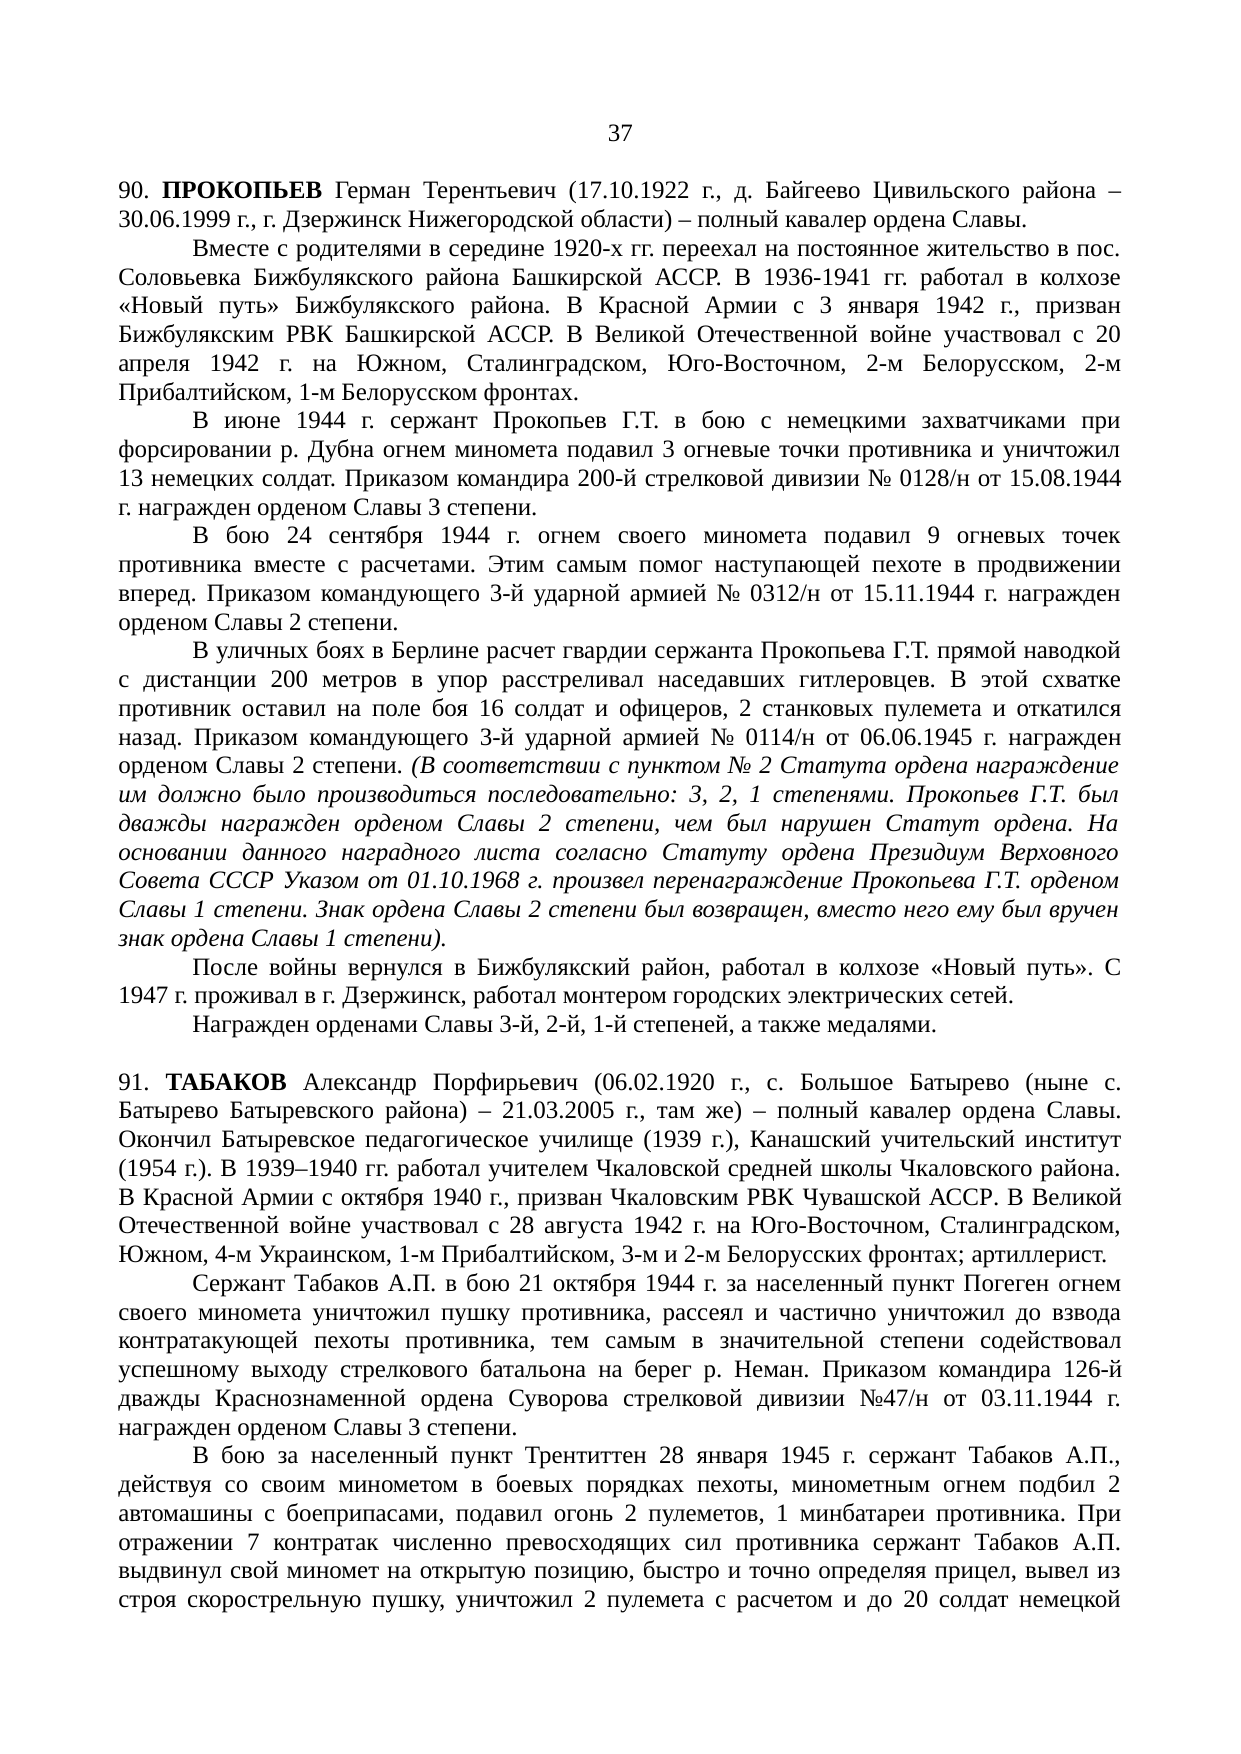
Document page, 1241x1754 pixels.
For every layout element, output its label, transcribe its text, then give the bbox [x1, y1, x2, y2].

text Сержант Табаков А.П. в бою 21 октября 1944 г. за населенный пункт Погеген огнем своего миномета уничтожил пушку противника, рассеял и частично уничтожил до взвода контратакующей пехоты противника, тем самым в значительной степени содействовал успешному выходу стрелкового батальона на берег р. Неман. Приказом командира 126-й дважды Краснознаменной ордена Суворова стрелковой дивизии №47/н от 03.11.1944 г. награжден орденом Славы 3 степени. [118, 1268, 1122, 1441]
text В бою за населенный пункт Трентиттен 28 января 1945 г. сержант Табаков А.П., действуя со своим минометом в боевых порядках пехоты, минометным огнем подбил 2 автомашины с боеприпасами, подавил огонь 2 пулеметов, 1 минбатареи противника. При отражении 7 контратак численно превосходящих сил противника сержант Табаков А.П. выдвинул свой миномет на открытую позицию, быстро и точно определяя прицел, вывел из строя скорострельную пушку, уничтожил 2 пулемета с расчетом и до 20 солдат немецкой [118, 1441, 1122, 1613]
text В бою 24 сентября 1944 г. огнем своего миномета подавил 9 огневых точек противника вместе с расчетами. Этим самым помог наступающей пехоте в продвижении вперед. Приказом командующего 3-й ударной армией № 0312/н от 15.11.1944 г. награжден орденом Славы 2 степени. [118, 521, 1122, 636]
text В уличных боях в Берлине расчет гвардии сержанта Прокопьева Г.Т. прямой наводкой с дистанции 200 метров в упор расстреливал наседавших гитлеровцев. В этой схватке противник оставил на поле боя 16 солдат и офицеров, 2 станковых пулемета и откатился назад. Приказом командующего 3-й ударной армией № 0114/н от 06.06.1945 г. награжден орденом Славы 2 степени. (В соответствии с пунктом № 2 Статута ордена награждение им должно было производиться последовательно: 3, 2, 1 степенями. Прокопьев Г.Т. был дважды награжден орденом Славы 2 степени, чем был нарушен Статут ордена. На основании данного наградного листа согласно Статуту ордена Президиум Верховного Совета СССР Указом от 01.10.1968 г. произвел перенаграждение Прокопьева Г.Т. орденом Славы 1 степени. Знак ордена Славы 2 степени был возвращен, вместо него ему был вручен знак ордена Славы 1 степени). [118, 636, 1122, 952]
text После войны вернулся в Бижбулякский район, работал в колхозе «Новый путь». С 1947 г. проживал в г. Дзержинск, работал монтером городских электрических сетей. [118, 952, 1122, 1009]
text 90. ПРОКОПЬЕВ Герман Терентьевич (17.10.1922 г., д. Байгеево Цивильского района – 30.06.1999 г., г. Дзержинск Нижегородской области) – полный кавалер ордена Славы. [118, 176, 1122, 233]
text Награжден орденами Славы 3-й, 2-й, 1-й степеней, а также медалями. [118, 1009, 1122, 1038]
text Вместе с родителями в середине 1920-х гг. переехал на постоянное жительство в пос. Соловьевка Бижбулякского района Башкирской АССР. В 1936-1941 гг. работал в колхозе «Новый путь» Бижбулякского района. В Красной Армии с 3 января 1942 г., призван Бижбулякским РВК Башкирской АССР. В Великой Отечественной войне участвовал с 20 апреля 1942 г. на Южном, Сталинградском, Юго-Восточном, 2-м Белорусском, 2-м Прибалтийском, 1-м Белорусском фронтах. [118, 233, 1122, 406]
text В июне 1944 г. сержант Прокопьев Г.Т. в бою с немецкими захватчиками при форсировании р. Дубна огнем миномета подавил 3 огневые точки противника и уничтожил 13 немецких солдат. Приказом командира 200-й стрелковой дивизии № 0128/н от 15.08.1944 г. награжден орденом Славы 3 степени. [118, 406, 1122, 521]
text 91. ТАБАКОВ Александр Порфирьевич (06.02.1920 г., с. Большое Батырево (ныне с. Батырево Батыревского района) – 21.03.2005 г., там же) – полный кавалер ордена Славы. Окончил Батыревское педагогическое училище (1939 г.), Канашский учительский институт (1954 г.). В 1939–1940 гг. работал учителем Чкаловской средней школы Чкаловского района. В Красной Армии с октября 1940 г., призван Чкаловским РВК Чувашской АССР. В Великой Отечественной войне участвовал с 28 августа 1942 г. на Юго-Восточном, Сталинградском, Южном, 4-м Украинском, 1-м Прибалтийском, 3-м и 2-м Белорусских фронтах; артиллерист. [118, 1067, 1122, 1268]
